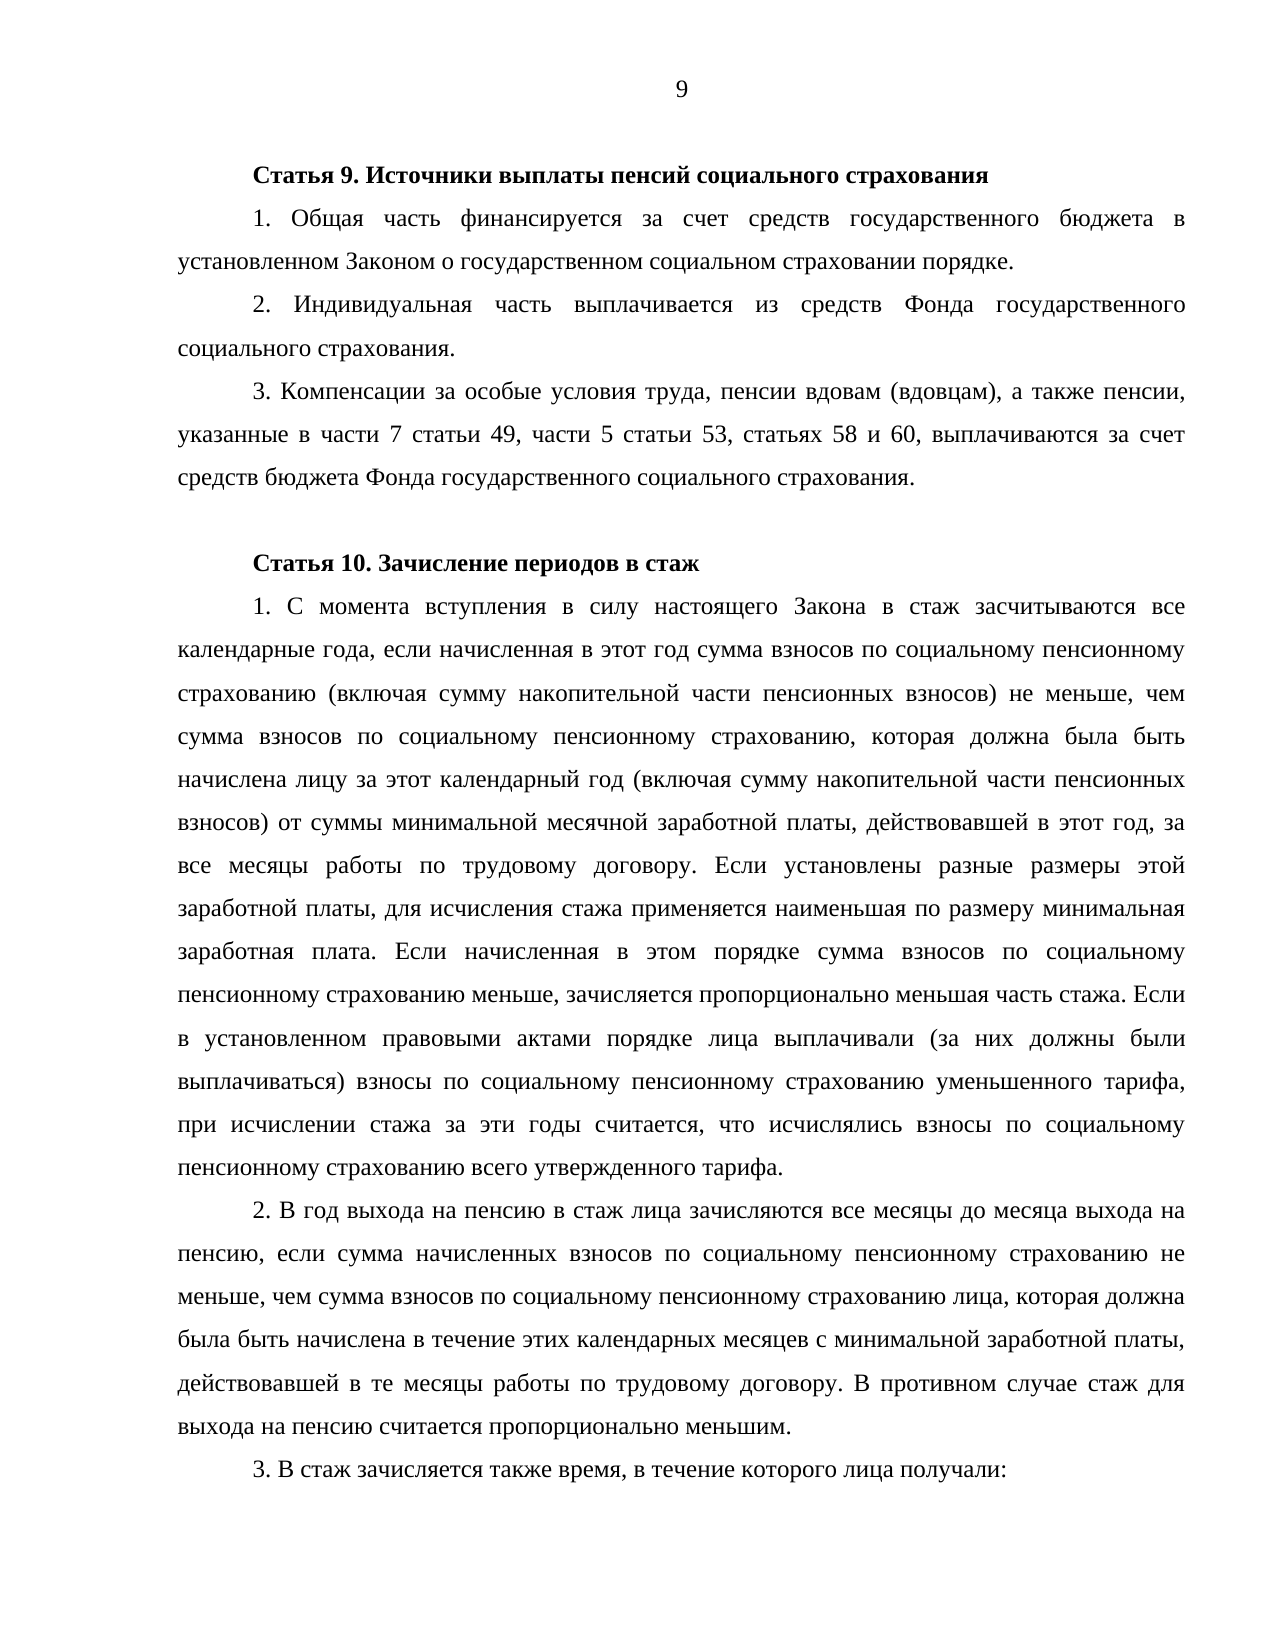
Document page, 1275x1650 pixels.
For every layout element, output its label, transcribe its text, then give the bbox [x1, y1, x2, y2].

text 2. Индивидуальная часть выплачивается из средств Фонда государственного социального страхования. [177, 289, 1186, 361]
text Статья 10. Зачисление периодов в стаж [177, 548, 1186, 577]
text 2. В год выхода на пенсию в стаж лица зачисляются все месяцы до месяца выхода на пенсию, если сумма начисленных взносов по социальному пенсионному страхованию не меньше, чем сумма взносов по социальному пенсионному страхованию лица, которая должна была быть начислена в течение этих календарных месяцев с минимальной заработной платы, действовавшей в те месяцы работы по трудовому договору. В противном случае стаж для выхода на пенсию считается пропорционально меньшим. [177, 1195, 1186, 1439]
text 3. Компенсации за особые условия труда, пенсии вдовам (вдовцам), а также пенсии, указанные в части 7 статьи 49, части 5 статьи 53, статьях 58 и 60, выплачиваются за счет средств бюджета Фонда государственного социального страхования. [177, 376, 1186, 491]
text Статья 9. Источники выплаты пенсий социального страхования [177, 160, 1186, 189]
text 1. Общая часть финансируется за счет средств государственного бюджета в установленном Законом о государственном социальном страховании порядке. [177, 203, 1186, 275]
text 1. С момента вступления в силу настоящего Закона в стаж засчитываются все календарные года, если начисленная в этот год сумма взносов по социальному пенсионному страхованию (включая сумму накопительной части пенсионных взносов) не меньше, чем сумма взносов по социальному пенсионному страхованию, которая должна была быть начислена лицу за этот календарный год (включая сумму накопительной части пенсионных взносов) от суммы минимальной месячной заработной платы, действовавшей в этот год, за все месяцы работы по трудовому договору. Если установлены разные размеры этой заработной платы, для исчисления стажа применяется наименьшая по размеру минимальная заработная плата. Если начисленная в этом порядке сумма взносов по социальному пенсионному страхованию меньше, зачисляется пропорционально меньшая часть стажа. Если в установленном правовыми актами порядке лица выплачивали (за них должны были выплачиваться) взносы по социальному пенсионному страхованию уменьшенного тарифа, при исчислении стажа за эти годы считается, что исчислялись взносы по социальному пенсионному страхованию всего утвержденного тарифа. [177, 591, 1186, 1181]
text 3. В стаж зачисляется также время, в течение которого лица получали: [177, 1454, 1186, 1483]
